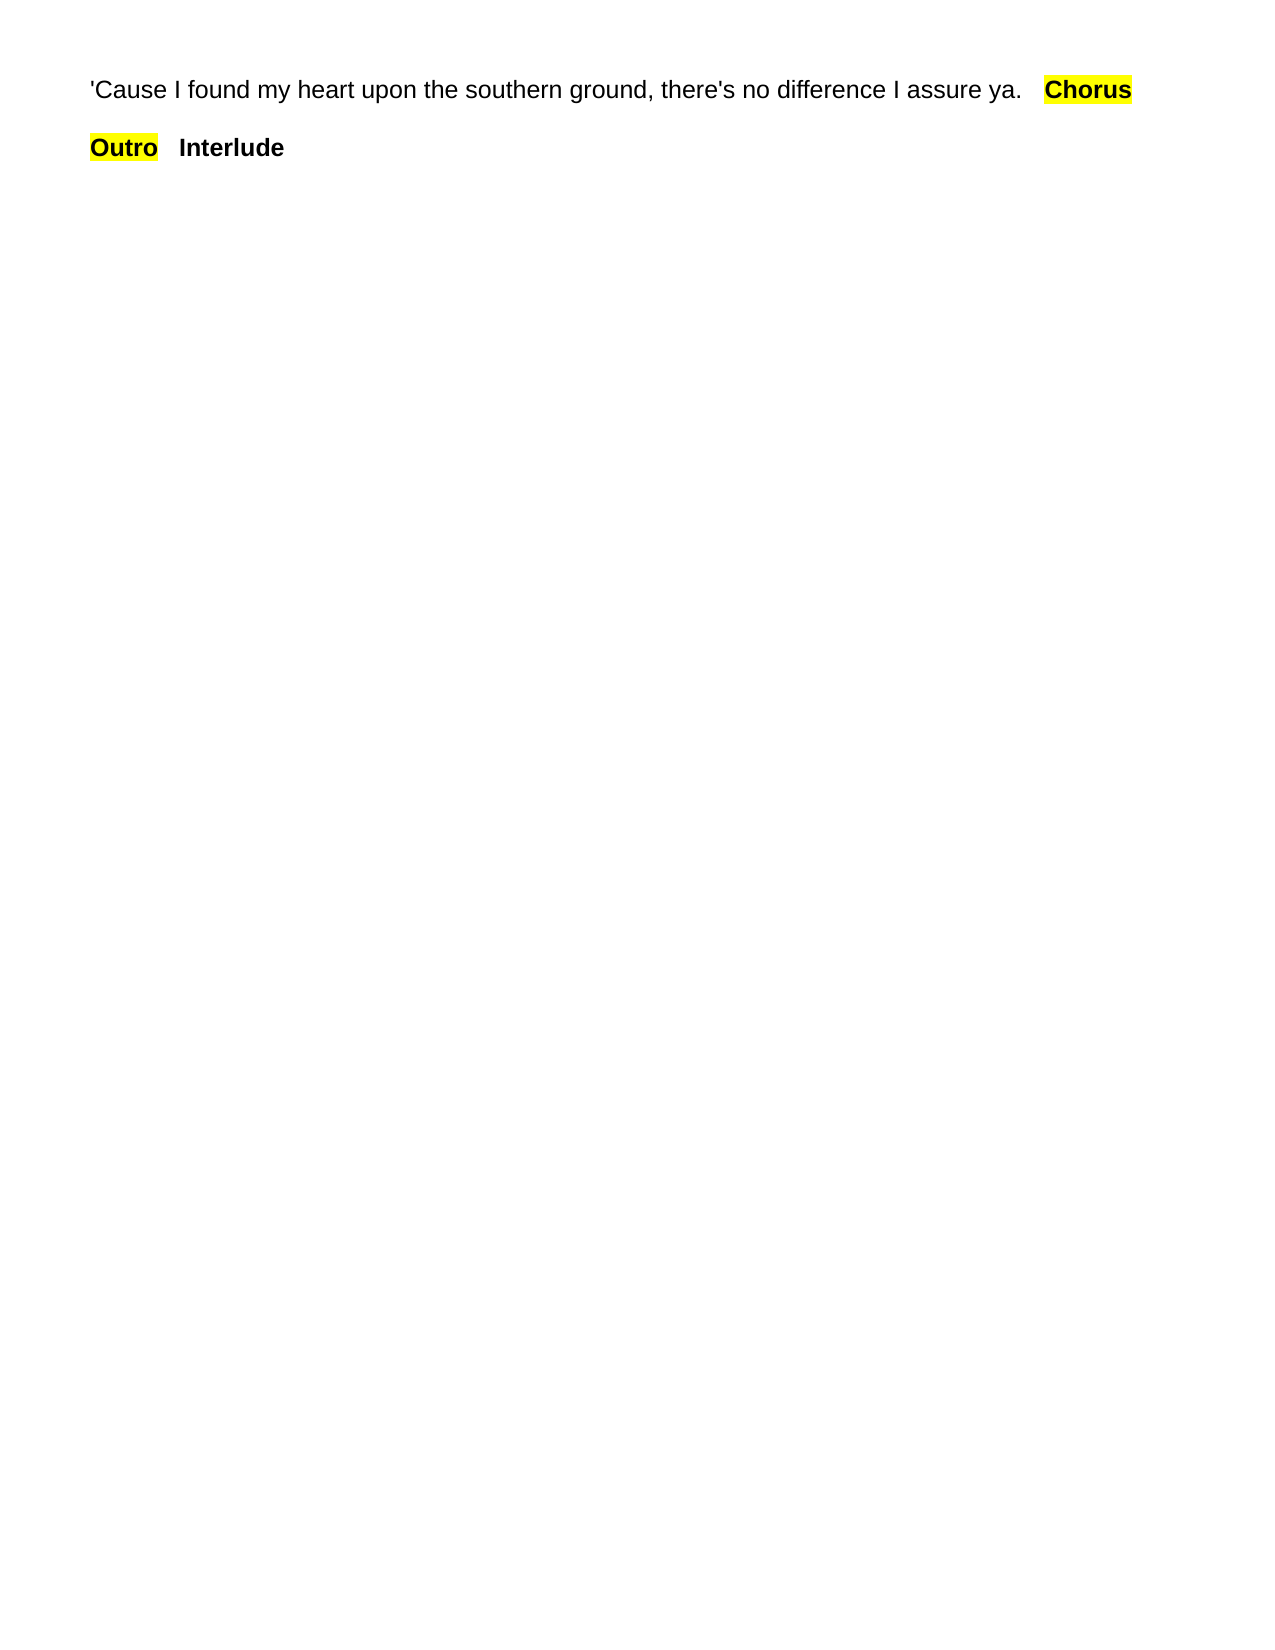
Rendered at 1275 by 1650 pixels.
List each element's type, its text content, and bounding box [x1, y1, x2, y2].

text 'Cause I found my heart upon the southern ground, there's no difference I assure ya. Chorus [90, 75, 1185, 104]
text Outro Interlude [90, 132, 1185, 161]
